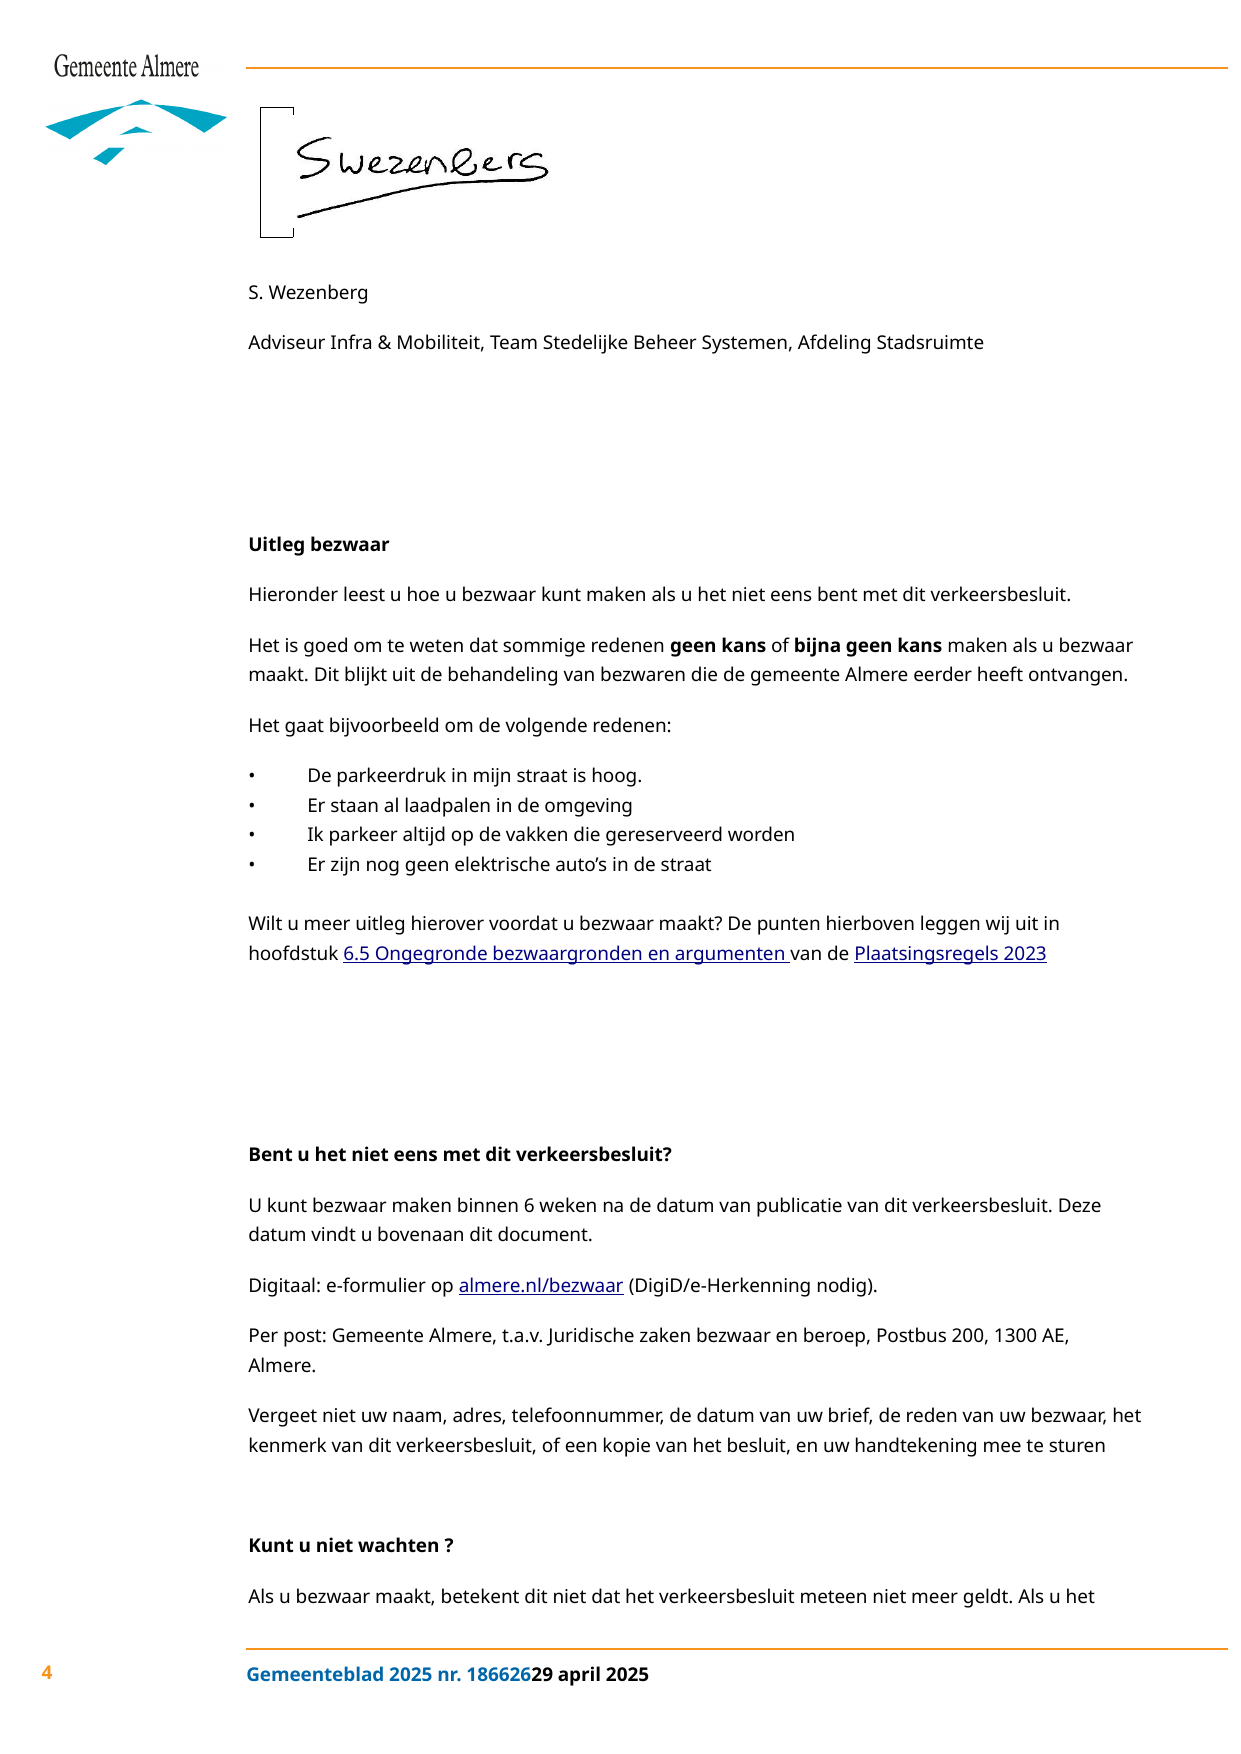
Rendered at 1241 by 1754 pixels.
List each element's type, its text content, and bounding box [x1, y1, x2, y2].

text Kunt u niet wachten ? [248, 1533, 1152, 1558]
text Vergeet niet uw naam, adres, telefoonnummer, de datum van uw brief, de reden van uw bezwaar, het kenmerk van dit verkeersbesluit, of een kopie van het besluit, en uw handtekening mee te sturen [248, 1402, 1152, 1458]
list Er zijn nog geen elektrische auto’s in de straat [248, 851, 1152, 877]
text Hieronder leest u hoe u bezwaar kunt maken als u het niet eens bent met dit verkeersbesluit. [248, 581, 1152, 607]
list Er staan al laadpalen in de omgeving [248, 792, 1152, 818]
text Als u bezwaar maakt, betekent dit niet dat het verkeersbesluit meteen niet meer geldt. Als u het [248, 1583, 1152, 1609]
text Het is goed om te weten dat sommige redenen geen kans of bijna geen kans maken als u bezwaar maakt. Dit blijkt uit de behandeling van bezwaren die de gemeente Almere eerder heeft ontvangen. [248, 632, 1152, 687]
text Het gaat bijvoorbeeld om de volgende redenen: [248, 712, 1152, 738]
text Bent u het niet eens met dit verkeersbesluit? [248, 1141, 1152, 1167]
text Adviseur Infra & Mobiliteit, Team Stedelijke Beheer Systemen, Afdeling Stadsruimte [248, 329, 1152, 355]
list De parkeerdruk in mijn straat is hoog. [248, 762, 1152, 788]
picture [268, 115, 576, 228]
text Wilt u meer uitleg hierover voordat u bezwaar maakt? De punten hierboven leggen wij uit in hoofdstuk 6.5 Ongegronde bezwaargronden en argumenten van de Plaatsingsregels 2023 [248, 910, 1152, 966]
text Per post: Gemeente Almere, t.a.v. Juridische zaken bezwaar en beroep, Postbus 200, 1300 AE, Almere. [248, 1322, 1152, 1378]
list Ik parkeer altijd op de vakken die gereserveerd worden [248, 821, 1152, 847]
picture [41, 47, 231, 172]
text U kunt bezwaar maken binnen 6 weken na de datum van publicatie van dit verkeersbesluit. Deze datum vindt u bovenaan dit document. [248, 1192, 1152, 1247]
text Uitleg bezwaar [248, 531, 1152, 557]
text S. Wezenberg [248, 279, 1152, 305]
text Digitaal: e-formulier op almere.nl/bezwaar (DigiD/e-Herkenning nodig). [248, 1272, 1152, 1298]
